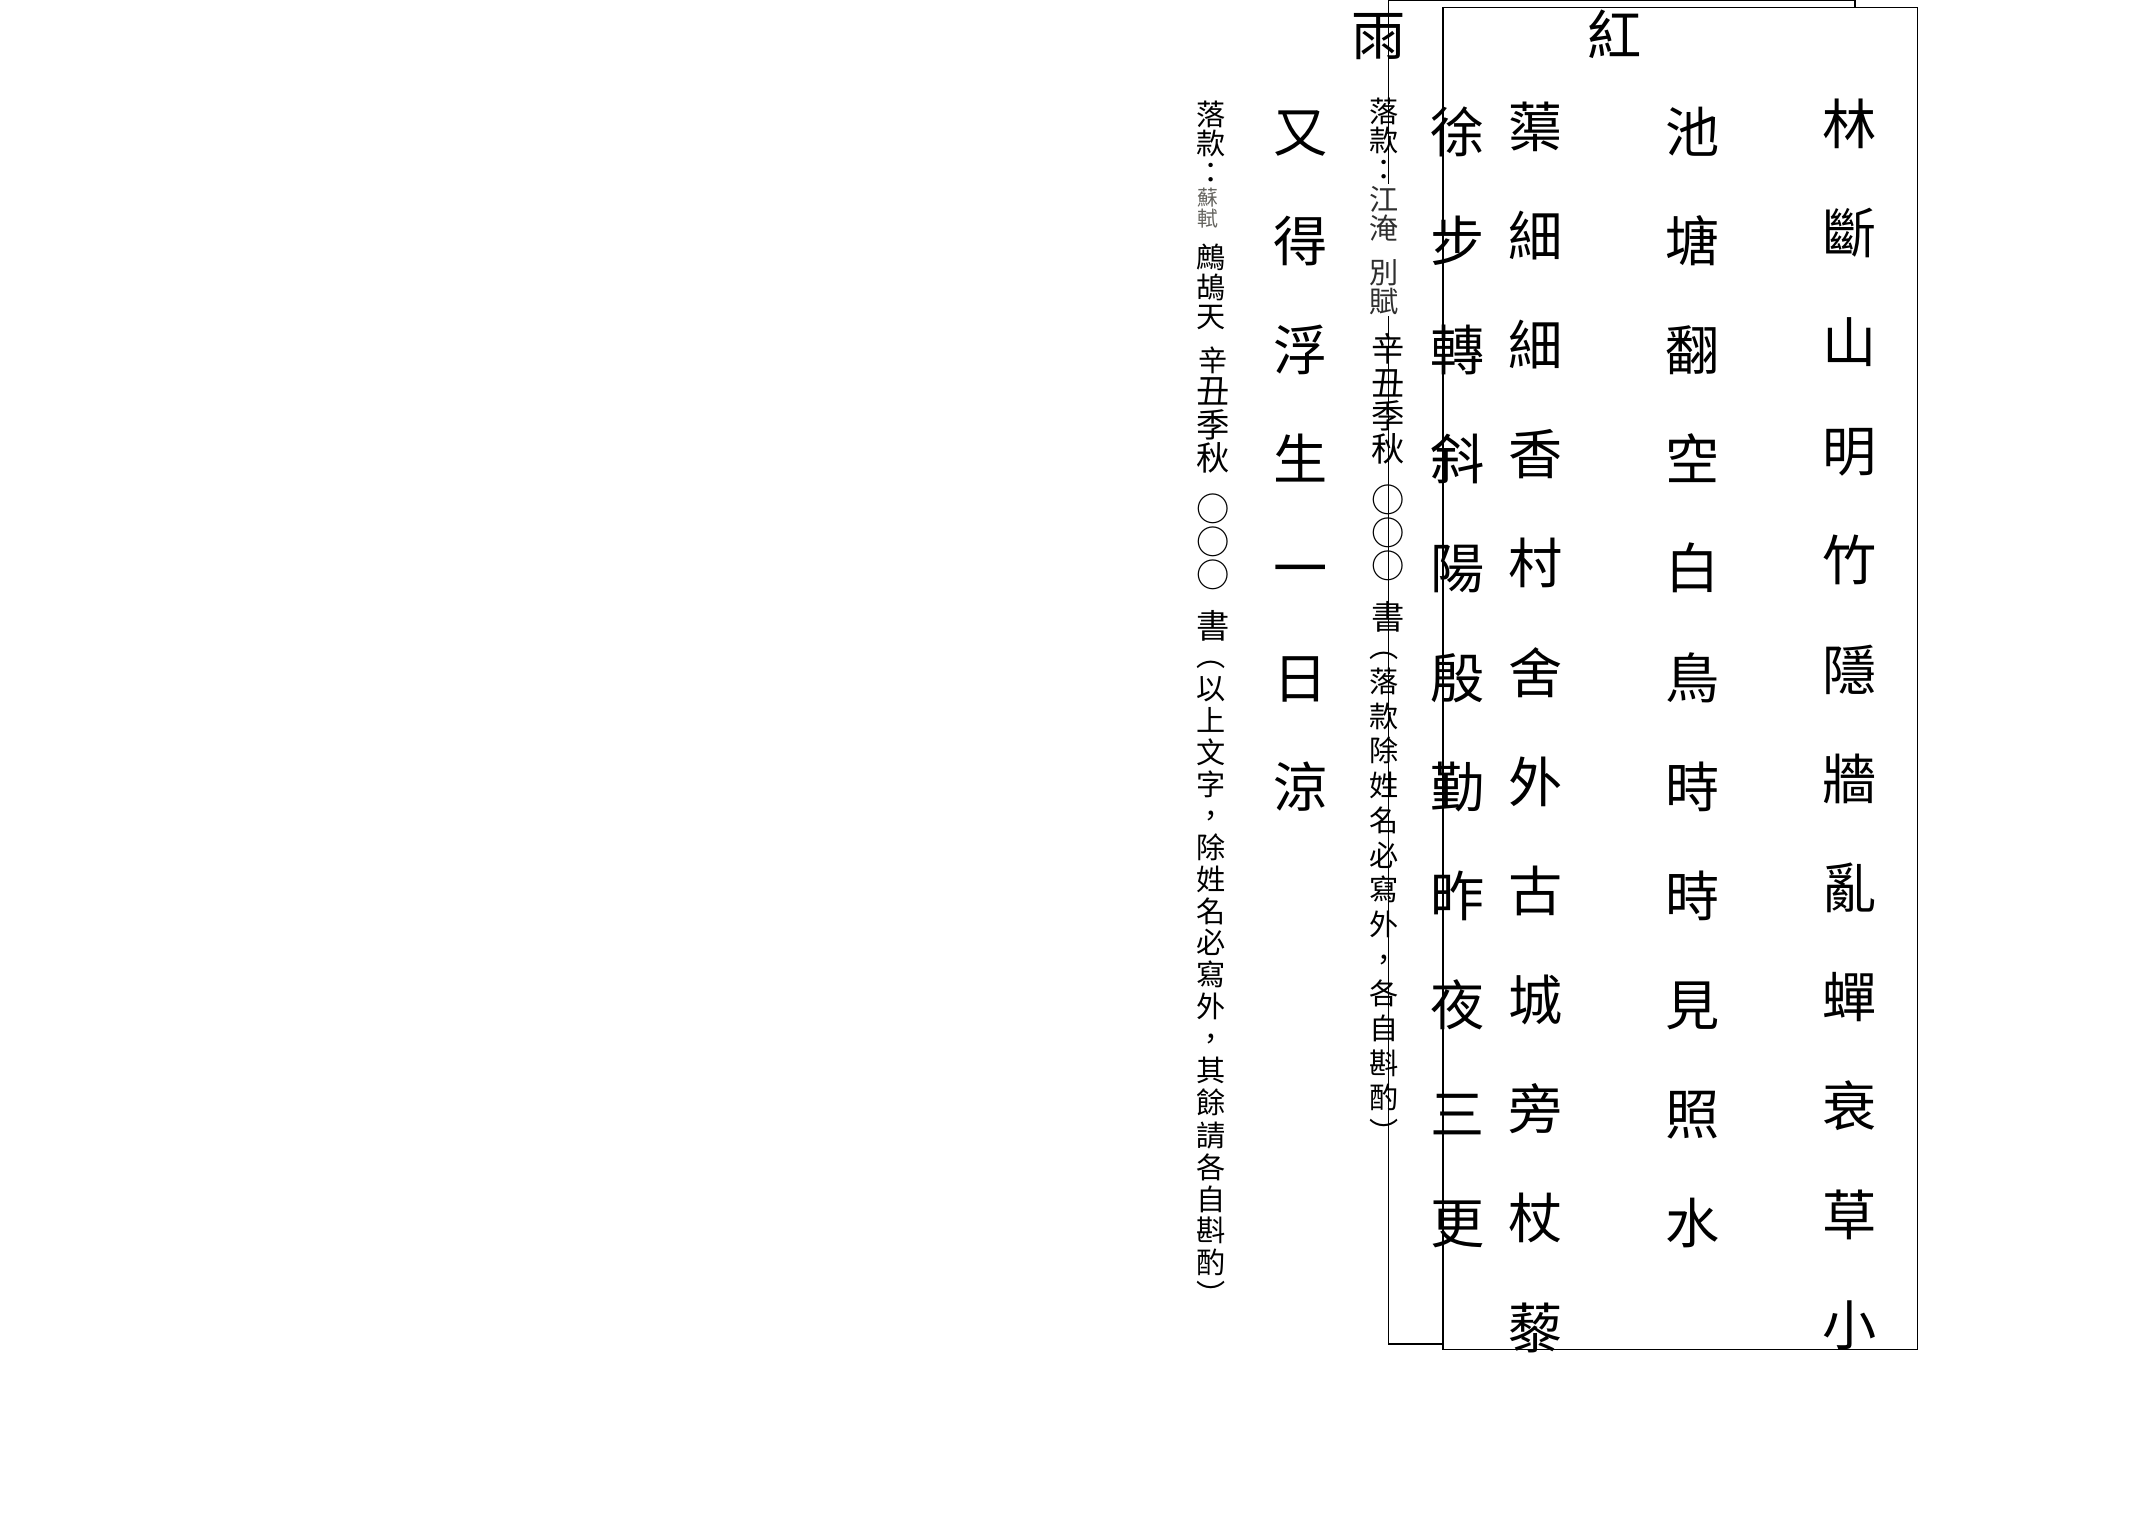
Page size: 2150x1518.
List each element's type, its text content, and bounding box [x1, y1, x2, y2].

text 高三組：（江淹 別賦 ） [1734, 1350, 1859, 1429]
